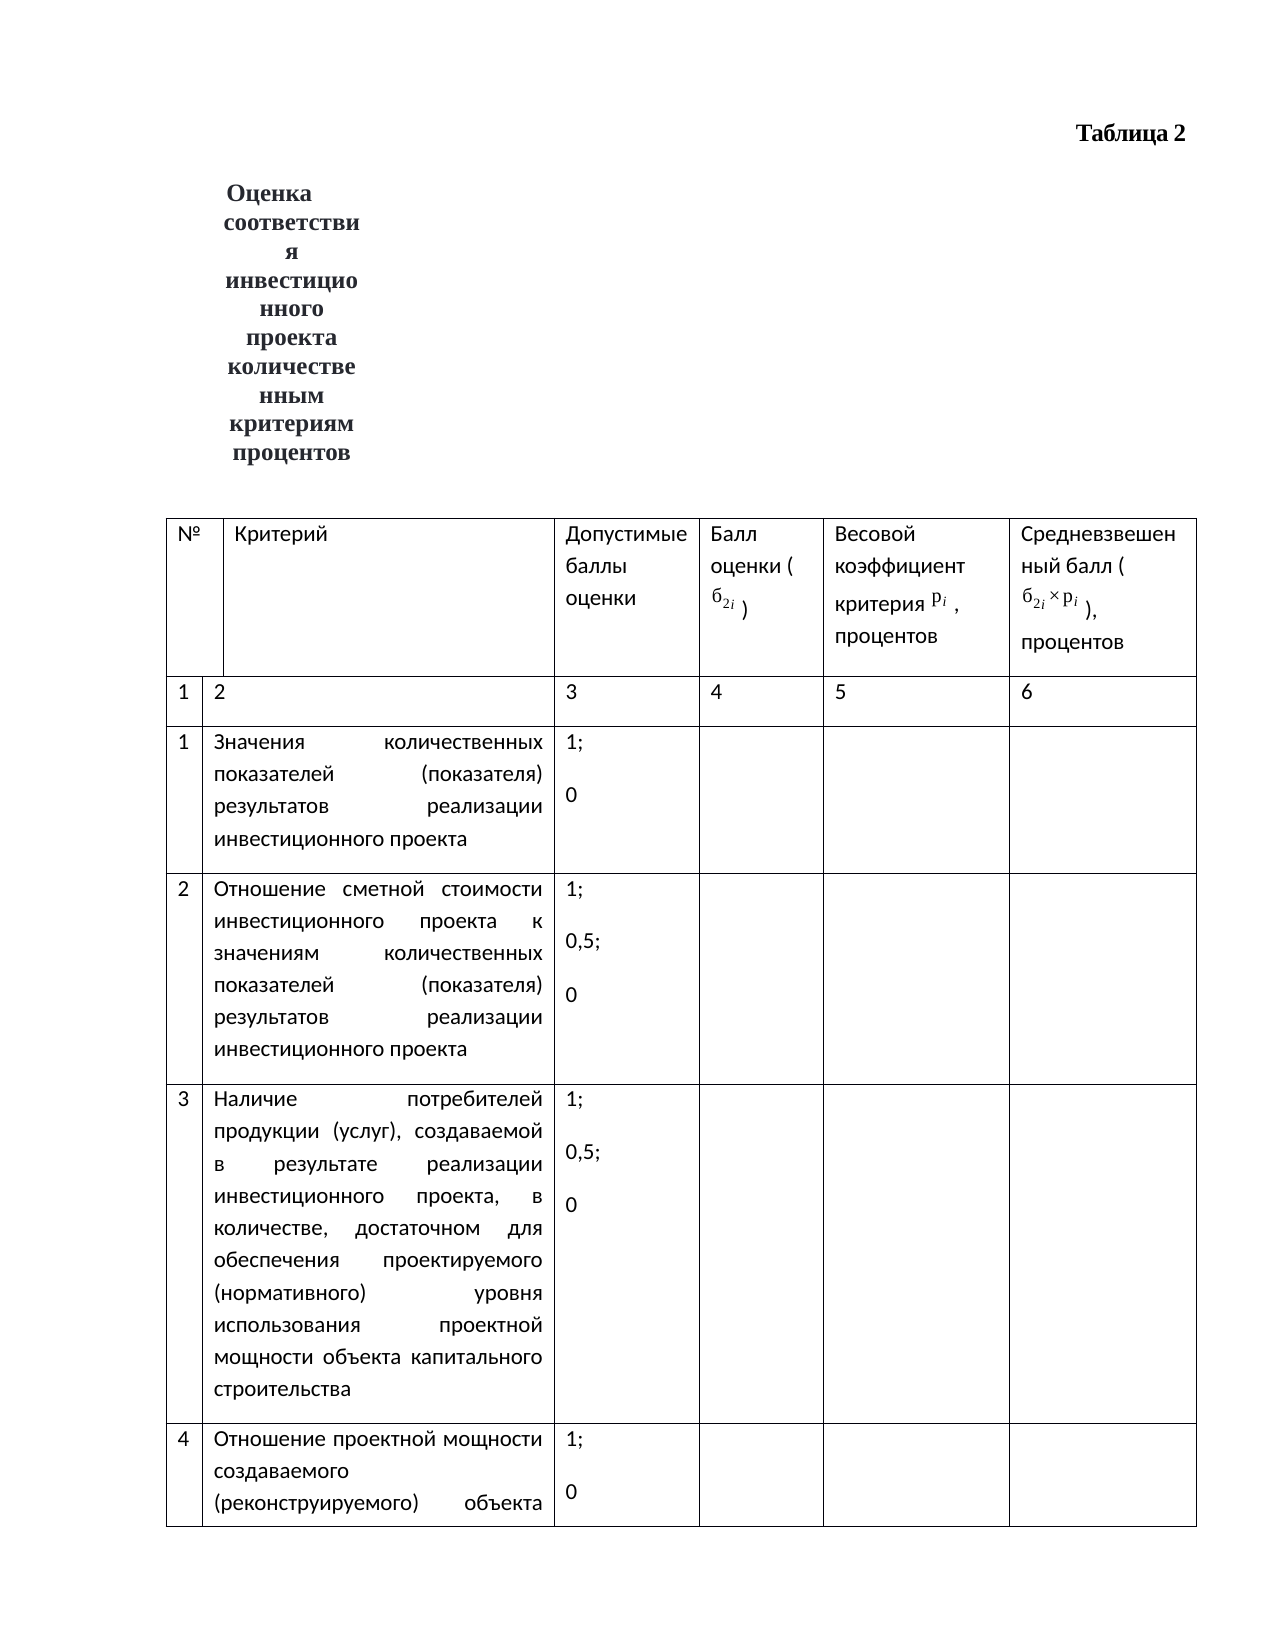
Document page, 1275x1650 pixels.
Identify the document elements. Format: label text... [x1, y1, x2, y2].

table_header Оценка соответствия инвестиционного проекта количественным критериям процентов [166, 176, 372, 469]
table_cell 1; 0 [555, 727, 699, 873]
table_cell 1 [167, 677, 202, 726]
table_cell 5 [824, 677, 1009, 726]
table_cell [1010, 874, 1196, 1083]
table_cell Балл оценки () [700, 519, 823, 676]
table_cell 3 [555, 677, 699, 726]
table_cell Отношение проектной мощности создаваемого (реконструируемого) объекта [203, 1424, 554, 1526]
table_cell 1 [167, 727, 202, 873]
table_cell [1010, 1424, 1196, 1526]
table_cell Значения количественных показателей (показателя) результатов реализации инвестиционного проекта [203, 727, 554, 873]
table_cell Средневзвешенный балл (), процентов [1010, 519, 1196, 676]
table_cell [1010, 1085, 1196, 1423]
table_cell 2 [167, 874, 202, 1083]
table_cell [700, 727, 823, 873]
table_cell 3 [167, 1085, 202, 1423]
table_cell Весовой коэффициент критерия , процентов [824, 519, 1009, 676]
table_cell 1; 0,5; 0 [555, 1085, 699, 1423]
table_cell № [167, 519, 223, 676]
table_header [372, 176, 1196, 469]
table_cell 4 [700, 677, 823, 726]
table_cell [372, 469, 1196, 518]
table_cell Критерий [224, 519, 554, 676]
table_cell [824, 874, 1009, 1083]
table_cell Наличие потребителей продукции (услуг), создаваемой в результате реализации инвестиционного проекта, в количестве, достаточном для обеспечения проектируемого (нормативного) уровня использования проектной мощности объекта капитального строительства [203, 1085, 554, 1423]
table_cell Отношение сметной стоимости инвестиционного проекта к значениям количественных показателей (показателя) результатов реализации инвестиционного проекта [203, 874, 554, 1083]
text Таблица 2 [177, 118, 1186, 147]
table_cell [824, 1424, 1009, 1526]
table_cell Допустимые баллы оценки [555, 519, 699, 676]
table_cell 6 [1010, 677, 1196, 726]
table_cell [824, 1085, 1009, 1423]
table_cell [1010, 727, 1196, 873]
table_cell 2 [203, 677, 554, 726]
table_cell 4 [167, 1424, 202, 1526]
table_cell [700, 1085, 823, 1423]
table_cell [700, 1424, 823, 1526]
table_cell [824, 727, 1009, 873]
table_cell 1; 0,5; 0 [555, 874, 699, 1083]
table_cell [166, 469, 372, 518]
table_cell 1; 0 [555, 1424, 699, 1526]
table_cell [700, 874, 823, 1083]
